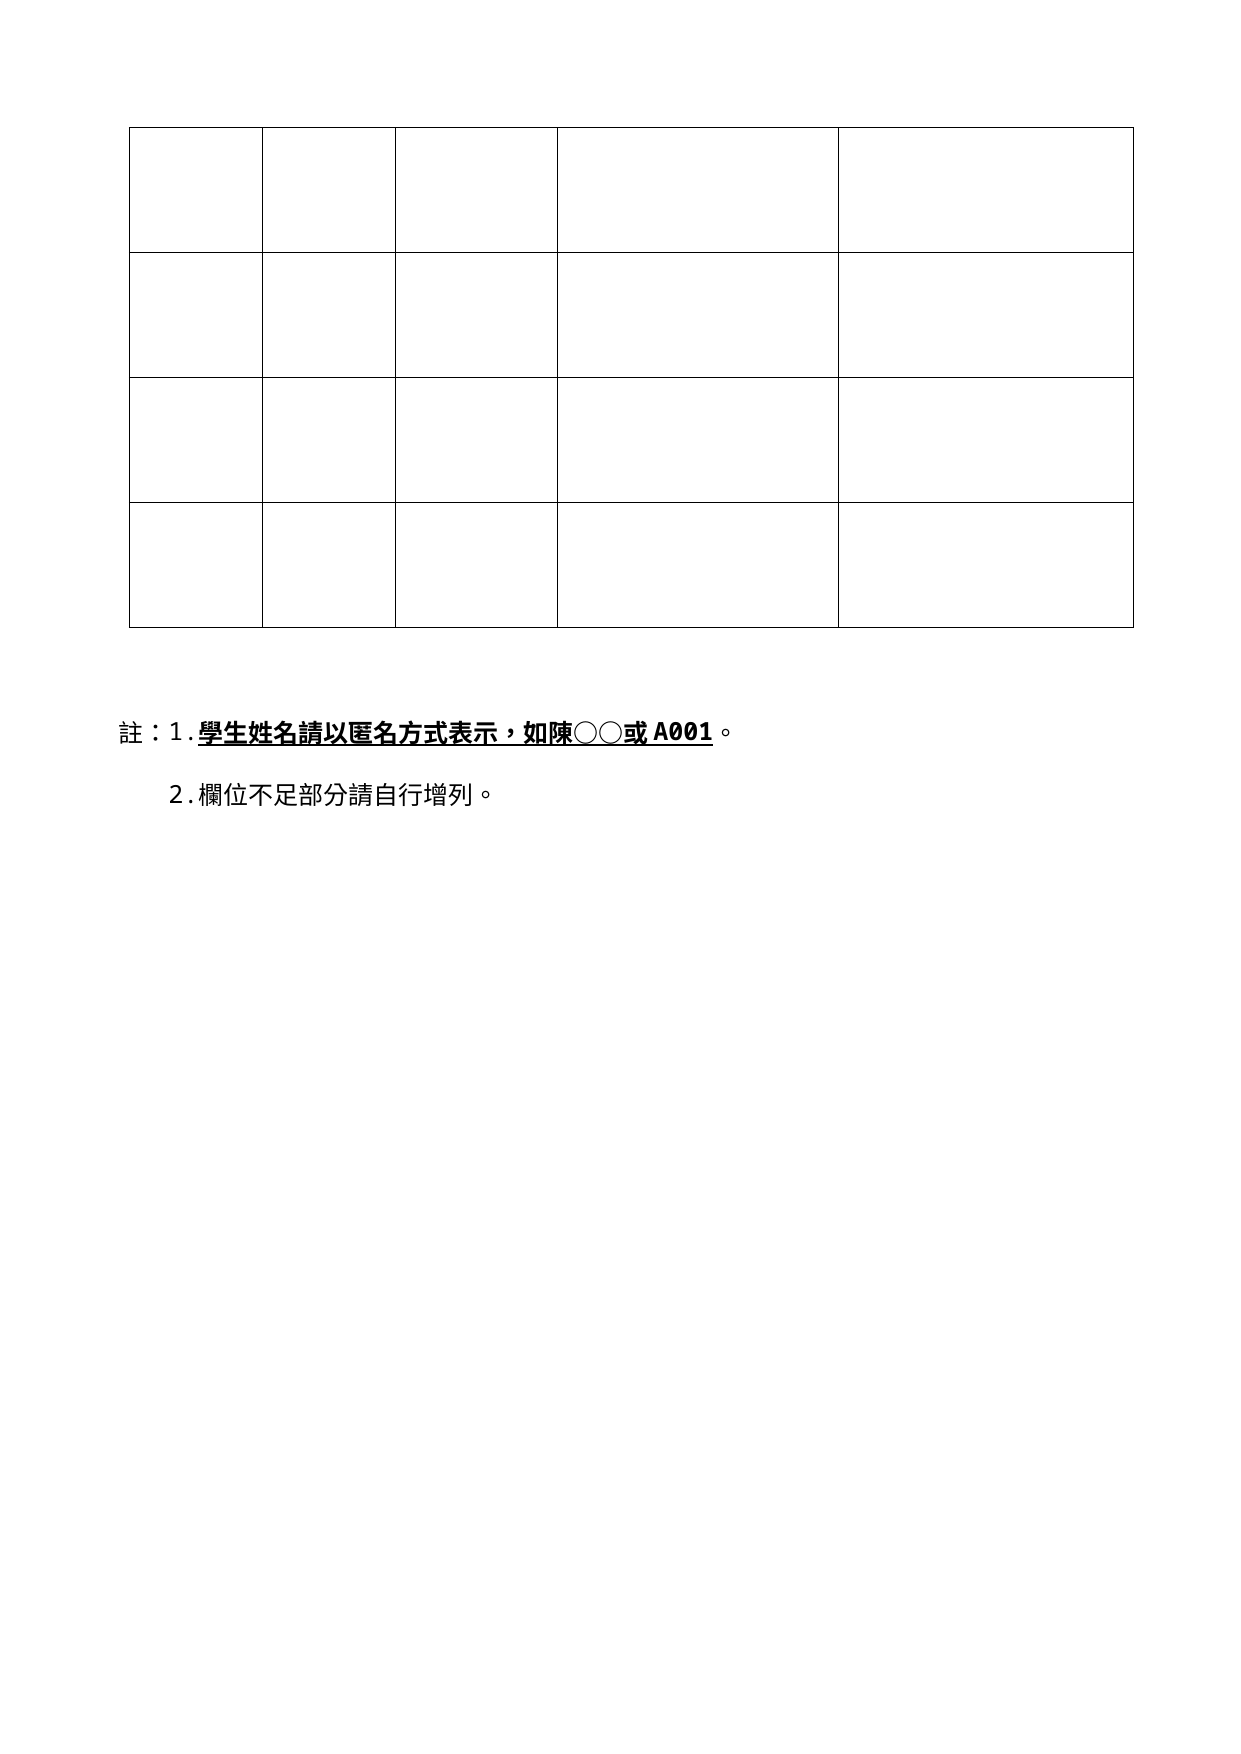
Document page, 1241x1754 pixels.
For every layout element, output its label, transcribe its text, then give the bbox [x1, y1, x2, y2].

text 註：1.學生姓名請以匿名方式表示，如陳○○或A001。 [118, 689, 1122, 752]
table_cell [839, 503, 1133, 627]
table_cell [396, 503, 557, 627]
table_cell [839, 378, 1133, 502]
table_cell [130, 503, 262, 627]
table_cell [130, 378, 262, 502]
text 2.欄位不足部分請自行增列。 [118, 752, 1122, 814]
table_cell [263, 503, 395, 627]
table_cell [396, 378, 557, 502]
table_cell [558, 253, 838, 377]
table_cell [263, 378, 395, 502]
table_cell [130, 128, 262, 252]
table_cell [839, 253, 1133, 377]
table_cell [558, 378, 838, 502]
table_cell [263, 253, 395, 377]
table_cell [396, 253, 557, 377]
table_cell [396, 128, 557, 252]
table_cell [263, 128, 395, 252]
table_cell [130, 253, 262, 377]
table_cell [558, 128, 838, 252]
table_cell [558, 503, 838, 627]
table_cell [839, 128, 1133, 252]
